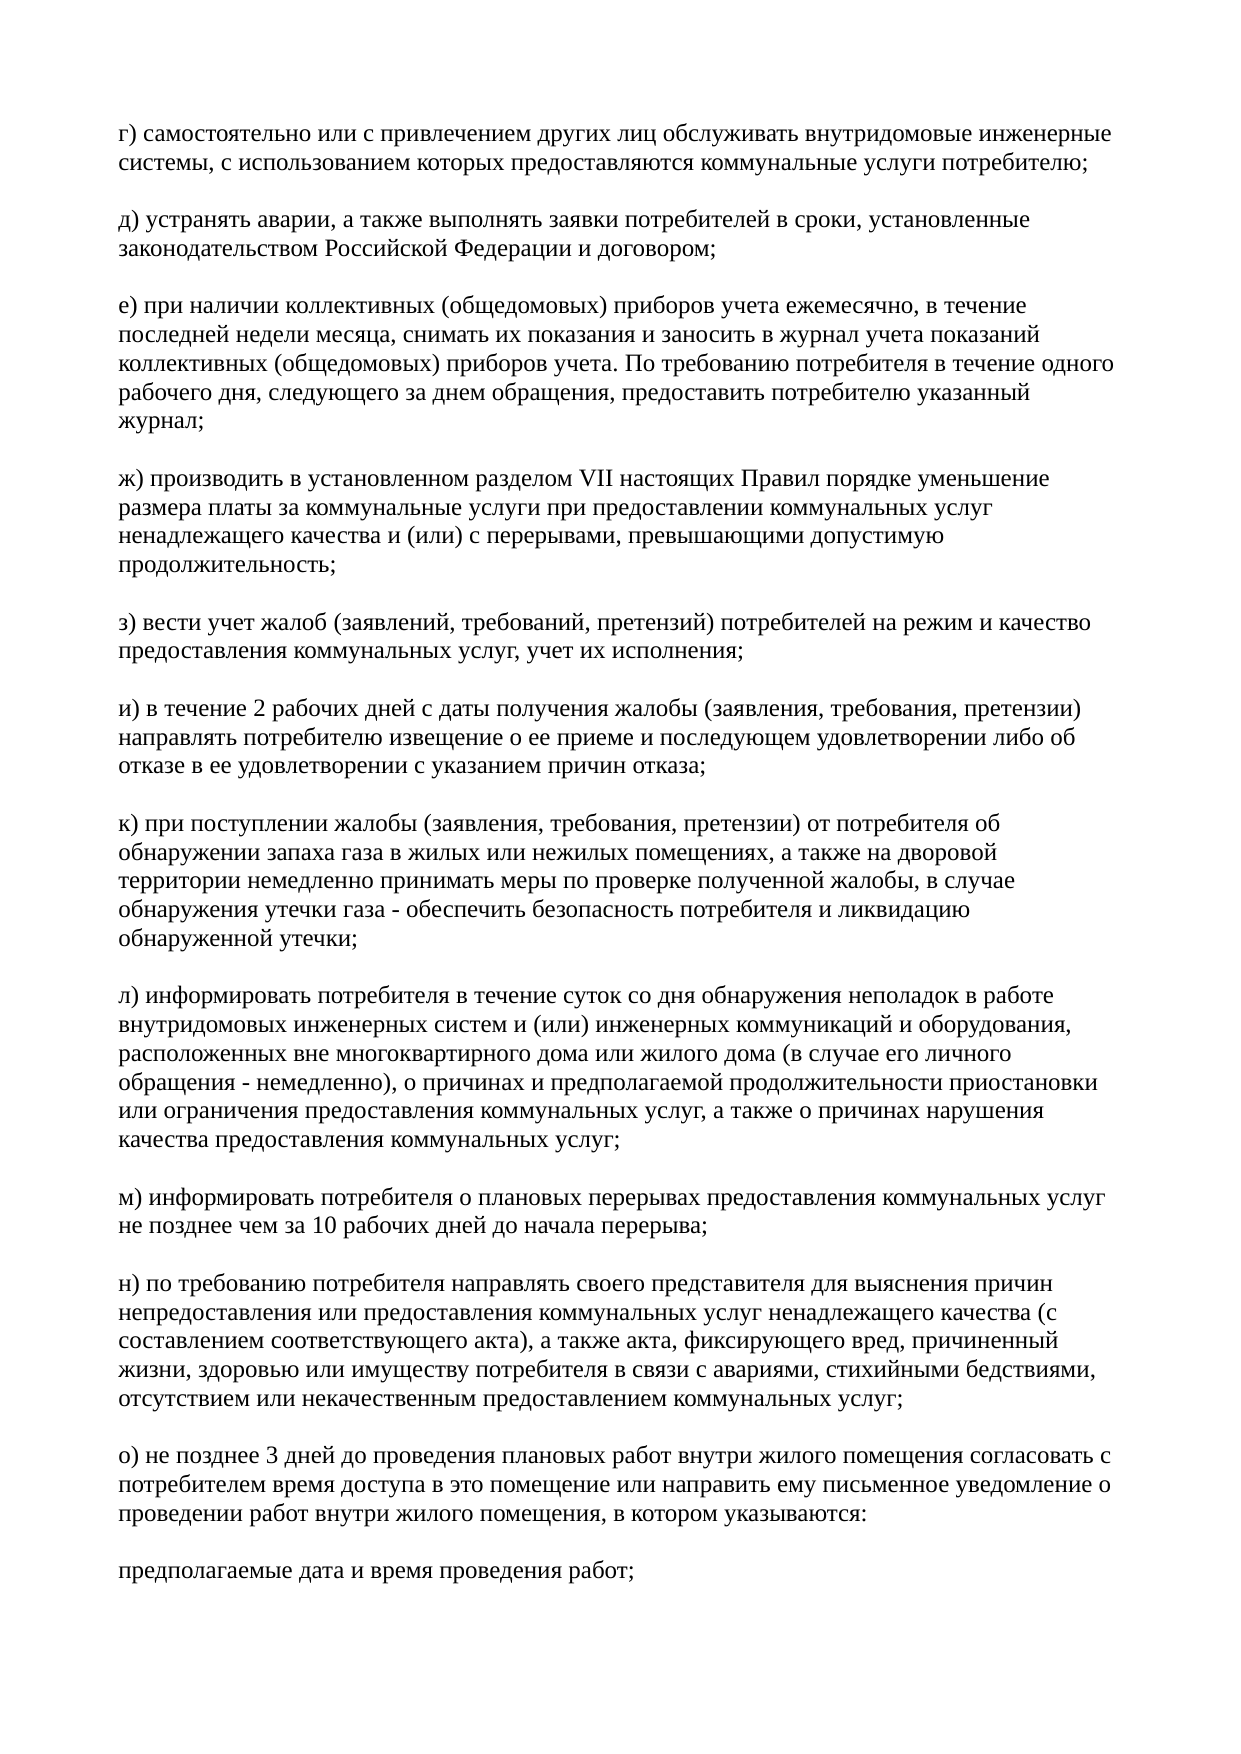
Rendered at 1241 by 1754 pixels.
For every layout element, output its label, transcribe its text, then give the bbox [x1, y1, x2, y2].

text ж) производить в установленном разделом VII настоящих Правил порядке уменьшение размера платы за коммунальные услуги при предоставлении коммунальных услуг ненадлежащего качества и (или) с перерывами, превышающими допустимую продолжительность; [118, 463, 1122, 578]
text предполагаемые дата и время проведения работ; [118, 1556, 1122, 1584]
text д) устранять аварии, а также выполнять заявки потребителей в сроки, установленные законодательством Российской Федерации и договором; [118, 204, 1122, 262]
text к) при поступлении жалобы (заявления, требования, претензии) от потребителя об обнаружении запаха газа в жилых или нежилых помещениях, а также на дворовой территории немедленно принимать меры по проверке полученной жалобы, в случае обнаружения утечки газа - обеспечить безопасность потребителя и ликвидацию обнаруженной утечки; [118, 808, 1122, 952]
text з) вести учет жалоб (заявлений, требований, претензий) потребителей на режим и качество предоставления коммунальных услуг, учет их исполнения; [118, 607, 1122, 664]
text е) при наличии коллективных (общедомовых) приборов учета ежемесячно, в течение последней недели месяца, снимать их показания и заносить в журнал учета показаний коллективных (общедомовых) приборов учета. По требованию потребителя в течение одного рабочего дня, следующего за днем обращения, предоставить потребителю указанный журнал; [118, 291, 1122, 434]
text н) по требованию потребителя направлять своего представителя для выяснения причин непредоставления или предоставления коммунальных услуг ненадлежащего качества (с составлением соответствующего акта), а также акта, фиксирующего вред, причиненный жизни, здоровью или имуществу потребителя в связи с авариями, стихийными бедствиями, отсутствием или некачественным предоставлением коммунальных услуг; [118, 1268, 1122, 1412]
text м) информировать потребителя о плановых перерывах предоставления коммунальных услуг не позднее чем за 10 рабочих дней до начала перерыва; [118, 1182, 1122, 1239]
text л) информировать потребителя в течение суток со дня обнаружения неполадок в работе внутридомовых инженерных систем и (или) инженерных коммуникаций и оборудования, расположенных вне многоквартирного дома или жилого дома (в случае его личного обращения - немедленно), о причинах и предполагаемой продолжительности приостановки или ограничения предоставления коммунальных услуг, а также о причинах нарушения качества предоставления коммунальных услуг; [118, 981, 1122, 1153]
text о) не позднее 3 дней до проведения плановых работ внутри жилого помещения согласовать с потребителем время доступа в это помещение или направить ему письменное уведомление о проведении работ внутри жилого помещения, в котором указываются: [118, 1441, 1122, 1527]
text г) самостоятельно или с привлечением других лиц обслуживать внутридомовые инженерные системы, с использованием которых предоставляются коммунальные услуги потребителю; [118, 118, 1122, 176]
text и) в течение 2 рабочих дней с даты получения жалобы (заявления, требования, претензии) направлять потребителю извещение о ее приеме и последующем удовлетворении либо об отказе в ее удовлетворении с указанием причин отказа; [118, 693, 1122, 779]
